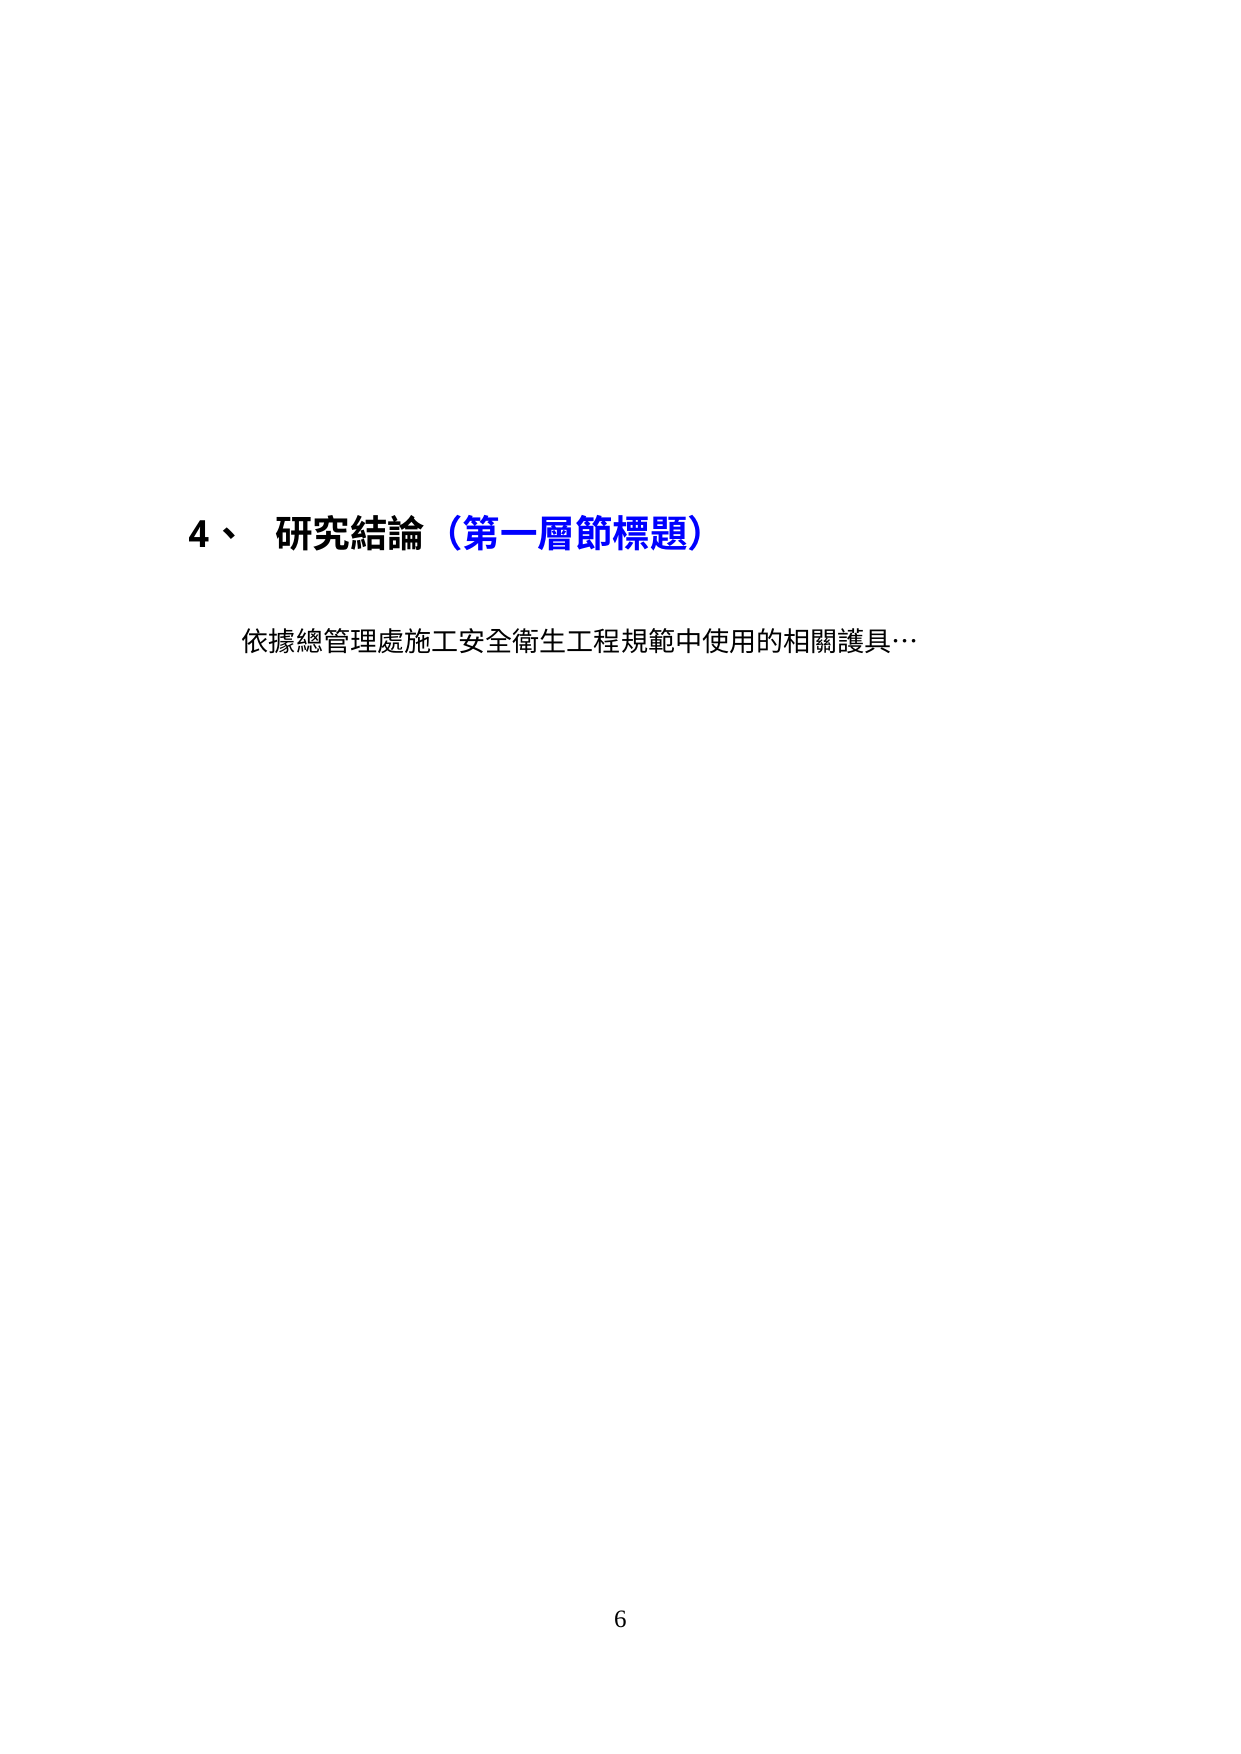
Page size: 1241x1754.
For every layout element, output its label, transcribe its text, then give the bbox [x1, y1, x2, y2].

text 依據總管理處施工安全衛生工程規範中使用的相關護具… [187, 598, 1053, 661]
list 研究結論（第一層節標題） [187, 490, 1053, 552]
